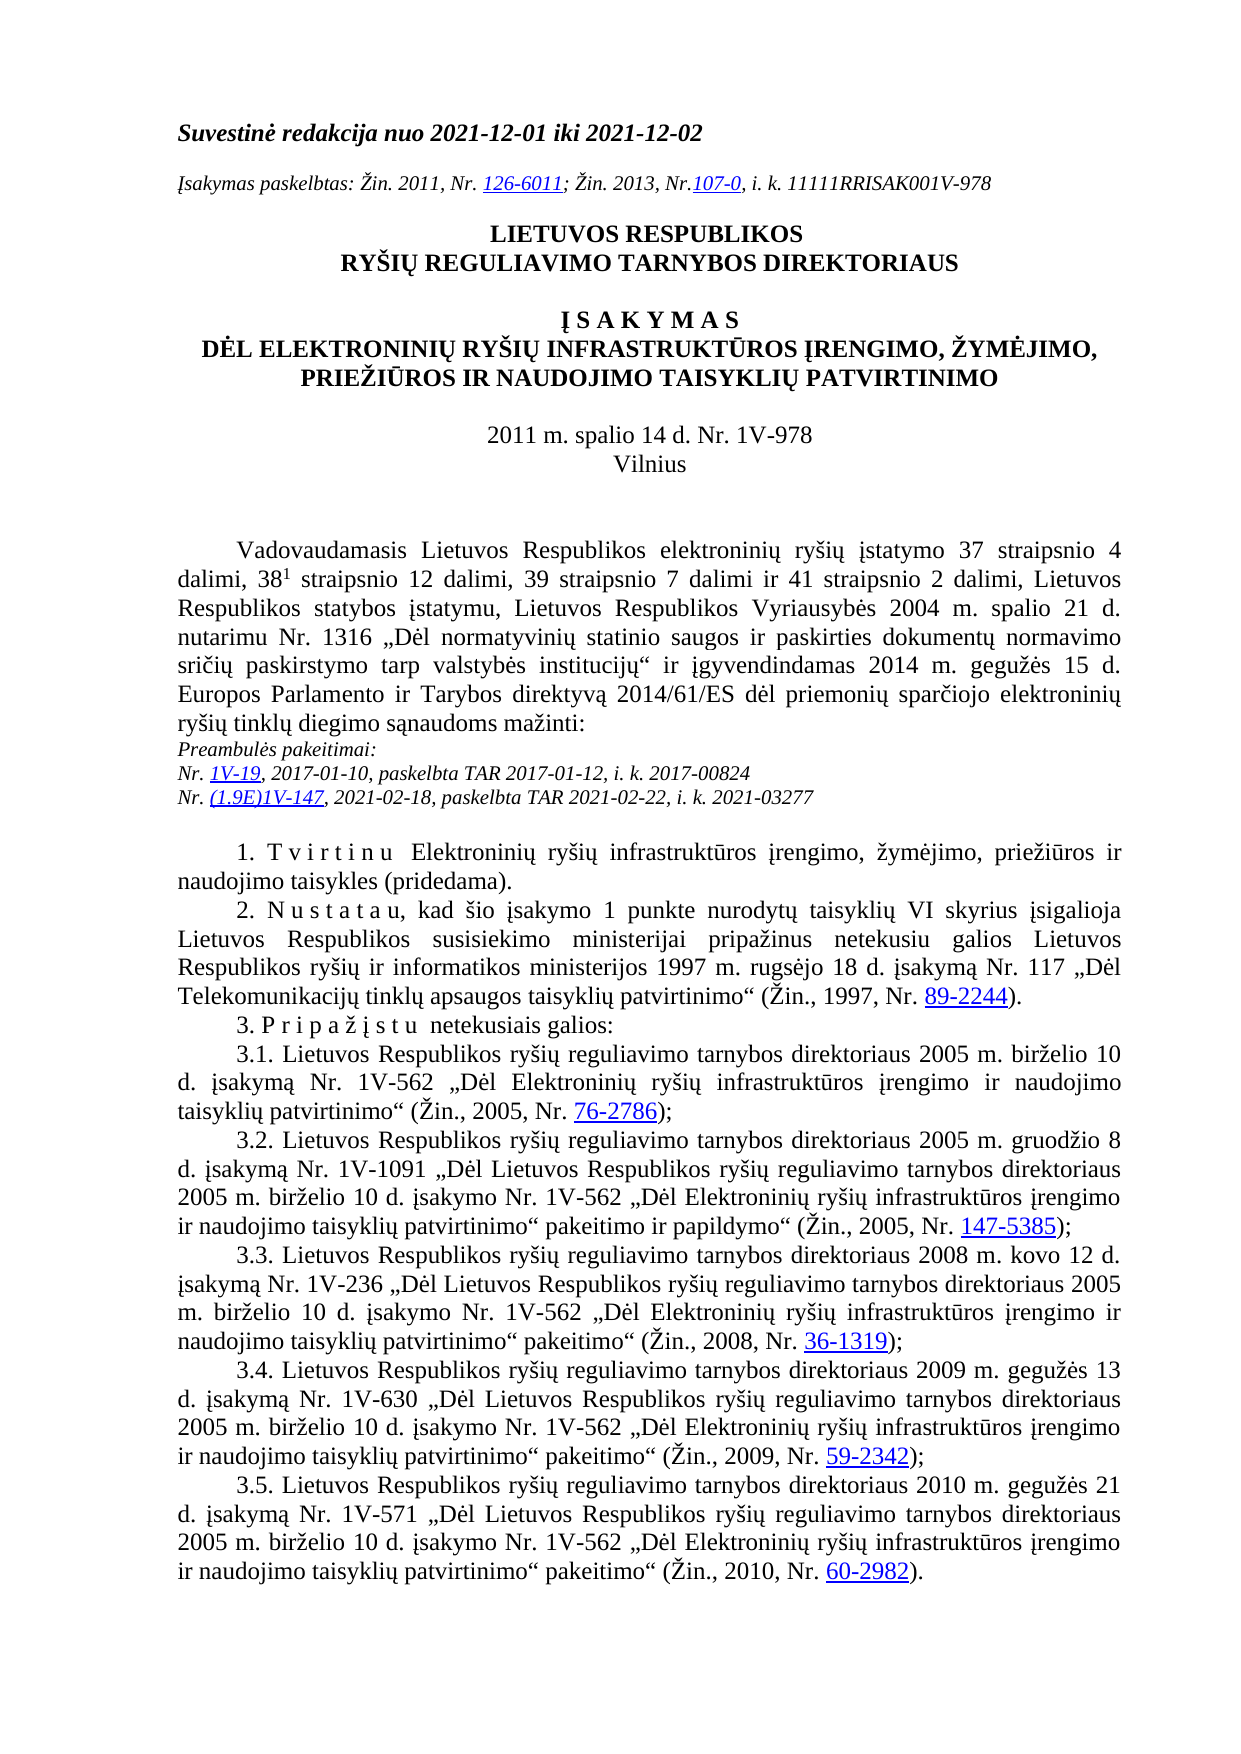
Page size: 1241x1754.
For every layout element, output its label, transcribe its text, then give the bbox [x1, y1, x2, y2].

text 2011 m. spalio 14 d. Nr. 1V-978 [177, 420, 1122, 449]
text 3.5. Lietuvos Respublikos ryšių reguliavimo tarnybos direktoriaus 2010 m. gegužės 21 d. įsakymą Nr. 1V-571 „Dėl Lietuvos Respublikos ryšių reguliavimo tarnybos direktoriaus 2005 m. birželio 10 d. įsakymo Nr. 1V-562 „Dėl Elektroninių ryšių infrastruktūros įrengimo ir naudojimo taisyklių patvirtinimo“ pakeitimo“ (Žin., 2010, Nr. 60-2982). [177, 1470, 1122, 1585]
text 1. Tvirtinu Elektroninių ryšių infrastruktūros įrengimo, žymėjimo, priežiūros ir naudojimo taisykles (pridedama). [177, 837, 1122, 895]
text 3. Pripažįstu netekusiais galios: [177, 1010, 1122, 1039]
text 2. Nustatau, kad šio įsakymo 1 punkte nurodytų taisyklių VI skyrius įsigalioja Lietuvos Respublikos susisiekimo ministerijai pripažinus netekusiu galios Lietuvos Respublikos ryšių ir informatikos ministerijos 1997 m. rugsėjo 18 d. įsakymą Nr. 117 „Dėl Telekomunikacijų tinklų apsaugos taisyklių patvirtinimo“ (Žin., 1997, Nr. 89-2244). [177, 895, 1122, 1010]
text Įsakymas paskelbtas: Žin. 2011, Nr. 126-6011; Žin. 2013, Nr.107-0, i. k. 11111RRISAK001V-978 [177, 171, 1122, 195]
text DĖL ELEKTRONINIŲ RYŠIŲ INFRASTRUKTŪROS ĮRENGIMO, ŽYMĖJIMO, PRIEŽIŪROS IR NAUDOJIMO TAISYKLIŲ PATVIRTINIMO [177, 334, 1122, 392]
text LIETUVOS RESPUBLIKOS [177, 219, 1122, 248]
text Suvestinė redakcija nuo 2021-12-01 iki 2021-12-02 [177, 118, 1122, 147]
text Vadovaudamasis Lietuvos Respublikos elektroninių ryšių įstatymo 37 straipsnio 4 dalimi, 381 straipsnio 12 dalimi, 39 straipsnio 7 dalimi ir 41 straipsnio 2 dalimi, Lietuvos Respublikos statybos įstatymu, Lietuvos Respublikos Vyriausybės 2004 m. spalio 21 d. nutarimu Nr. 1316 „Dėl normatyvinių statinio saugos ir paskirties dokumentų normavimo sričių paskirstymo tarp valstybės institucijų“ ir įgyvendindamas 2014 m. gegužės 15 d. Europos Parlamento ir Tarybos direktyvą 2014/61/ES dėl priemonių sparčiojo elektroninių ryšių tinklų diegimo sąnaudoms mažinti: [177, 535, 1122, 737]
text 3.2. Lietuvos Respublikos ryšių reguliavimo tarnybos direktoriaus 2005 m. gruodžio 8 d. įsakymą Nr. 1V-1091 „Dėl Lietuvos Respublikos ryšių reguliavimo tarnybos direktoriaus 2005 m. birželio 10 d. įsakymo Nr. 1V-562 „Dėl Elektroninių ryšių infrastruktūros įrengimo ir naudojimo taisyklių patvirtinimo“ pakeitimo ir papildymo“ (Žin., 2005, Nr. 147-5385); [177, 1125, 1122, 1240]
text 3.4. Lietuvos Respublikos ryšių reguliavimo tarnybos direktoriaus 2009 m. gegužės 13 d. įsakymą Nr. 1V-630 „Dėl Lietuvos Respublikos ryšių reguliavimo tarnybos direktoriaus 2005 m. birželio 10 d. įsakymo Nr. 1V-562 „Dėl Elektroninių ryšių infrastruktūros įrengimo ir naudojimo taisyklių patvirtinimo“ pakeitimo“ (Žin., 2009, Nr. 59-2342); [177, 1355, 1122, 1470]
text RYŠIŲ REGULIAVIMO TARNYBOS DIREKTORIAUS [177, 248, 1122, 277]
text Nr. (1.9E)1V-147, 2021-02-18, paskelbta TAR 2021-02-22, i. k. 2021-03277 [177, 785, 1122, 809]
text Vilnius [177, 449, 1122, 478]
text 3.3. Lietuvos Respublikos ryšių reguliavimo tarnybos direktoriaus 2008 m. kovo 12 d. įsakymą Nr. 1V-236 „Dėl Lietuvos Respublikos ryšių reguliavimo tarnybos direktoriaus 2005 m. birželio 10 d. įsakymo Nr. 1V-562 „Dėl Elektroninių ryšių infrastruktūros įrengimo ir naudojimo taisyklių patvirtinimo“ pakeitimo“ (Žin., 2008, Nr. 36-1319); [177, 1240, 1122, 1355]
text ĮSAKYMAS [177, 305, 1122, 334]
text Nr. 1V-19, 2017-01-10, paskelbta TAR 2017-01-12, i. k. 2017-00824 [177, 761, 1122, 785]
text Preambulės pakeitimai: [177, 737, 1122, 761]
text 3.1. Lietuvos Respublikos ryšių reguliavimo tarnybos direktoriaus 2005 m. birželio 10 d. įsakymą Nr. 1V-562 „Dėl Elektroninių ryšių infrastruktūros įrengimo ir naudojimo taisyklių patvirtinimo“ (Žin., 2005, Nr. 76-2786); [177, 1039, 1122, 1125]
